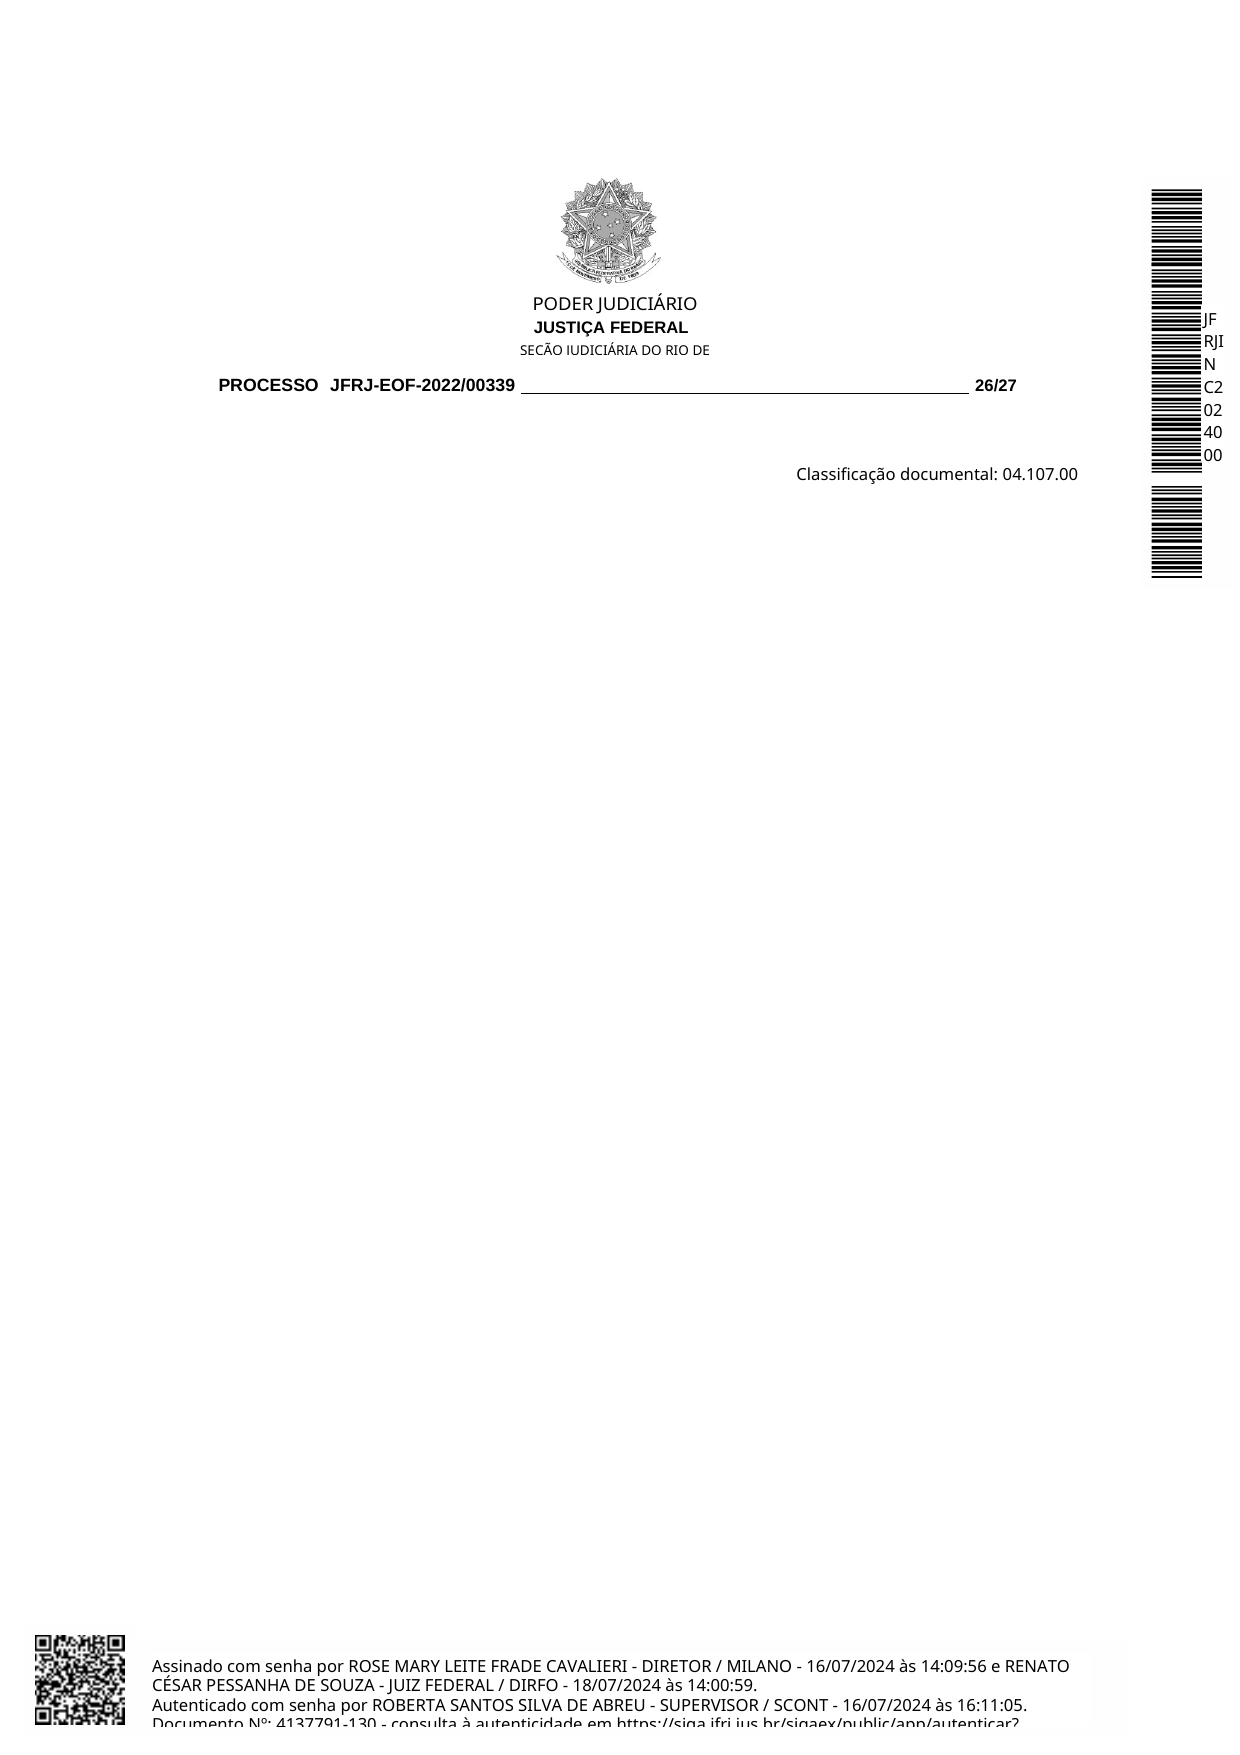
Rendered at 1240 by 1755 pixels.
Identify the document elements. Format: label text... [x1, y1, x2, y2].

text Classificação documental: 04.107.00 [796, 463, 1140, 486]
text JFRJINC202400057 [1203, 307, 1224, 461]
